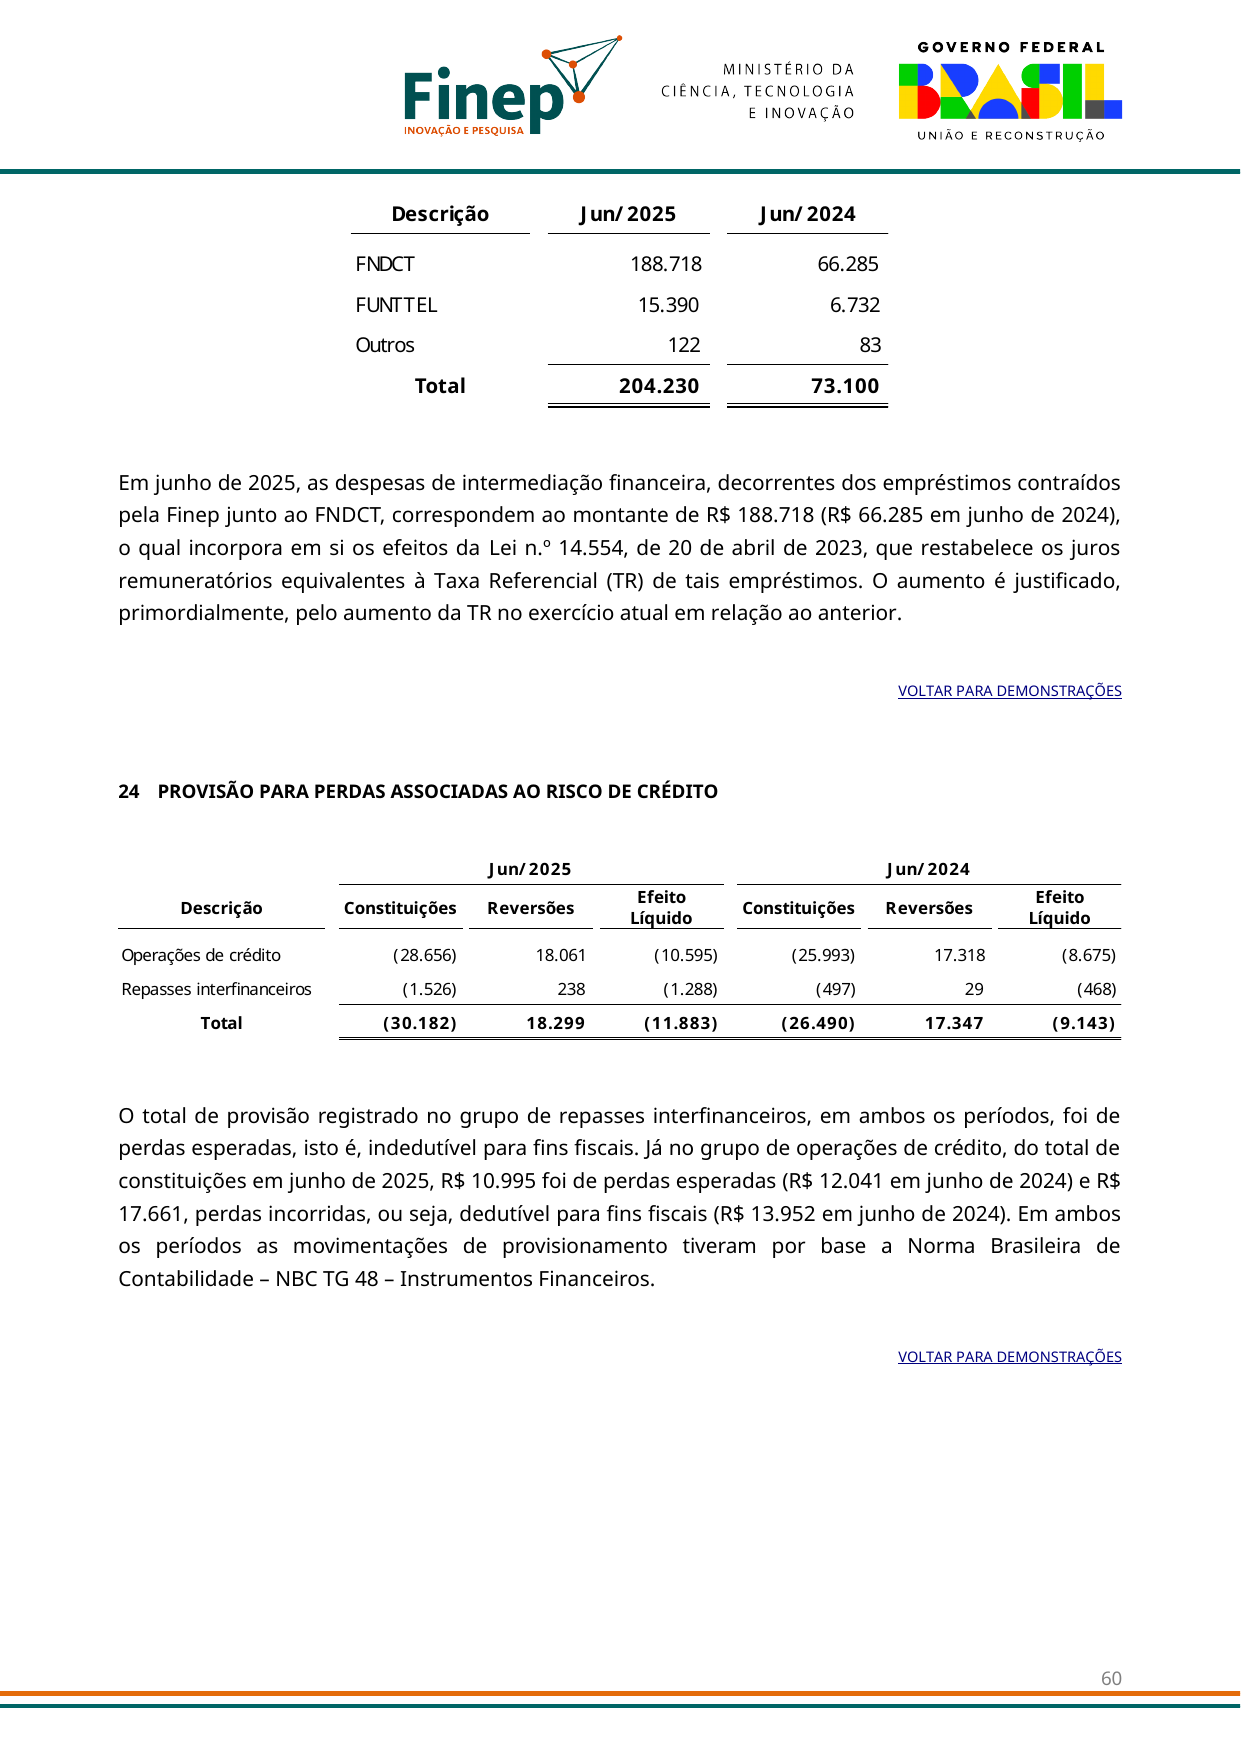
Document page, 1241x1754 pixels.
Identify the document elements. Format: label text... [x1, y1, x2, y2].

text Voltar para demonstrações [118, 681, 1122, 701]
text Em junho de 2025, as despesas de intermediação financeira, decorrentes dos empréstimos contraídos pela Finep junto ao FNDCT, correspondem ao montante de R$ 188.718 (R$ 66.285 em junho de 2024), o qual incorpora em si os efeitos da Lei n.º 14.554, de 20 de abril de 2023, que restabelece os juros remuneratórios equivalentes à Taxa Referencial (TR) de tais empréstimos. O aumento é justificado, primordialmente, pelo aumento da TR no exercício atual em relação ao anterior. [118, 468, 1122, 627]
text Voltar para demonstrações [118, 1346, 1122, 1366]
list Provisão para perdas associadas ao risco de crédito [118, 779, 1122, 804]
text O total de provisão registrado no grupo de repasses interfinanceiros, em ambos os períodos, foi de perdas esperadas, isto é, indedutível para fins fiscais. Já no grupo de operações de crédito, do total de constituições em junho de 2025, R$ 10.995 foi de perdas esperadas (R$ 12.041 em junho de 2024) e R$ 17.661, perdas incorridas, ou seja, dedutível para fins fiscais (R$ 13.952 em junho de 2024). Em ambos os períodos as movimentações de provisionamento tiveram por base a Norma Brasileira de Contabilidade – NBC TG 48 – Instrumentos Financeiros. [118, 1101, 1122, 1292]
